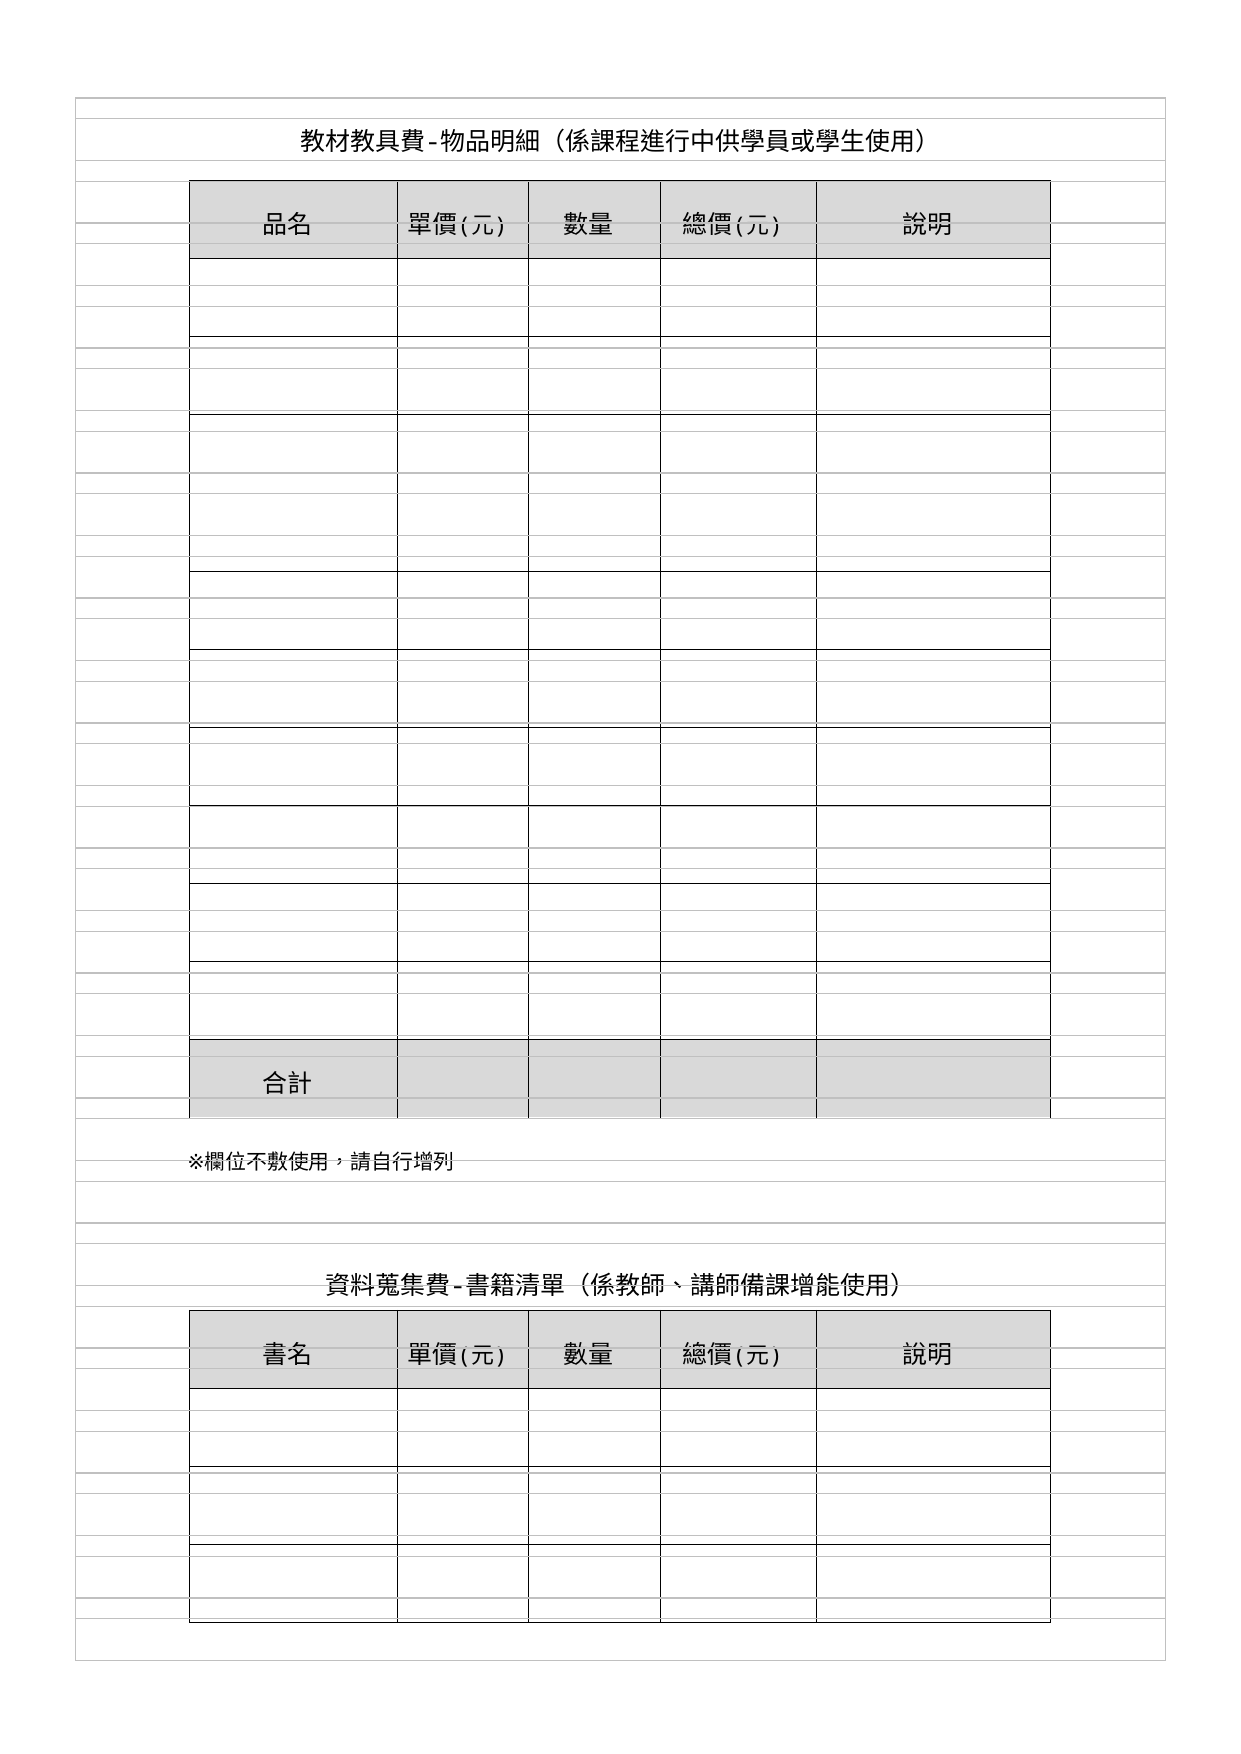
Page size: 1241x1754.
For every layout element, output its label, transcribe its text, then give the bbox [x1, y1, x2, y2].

table_cell [661, 1545, 816, 1556]
table_cell [661, 619, 816, 649]
table_header 數量 [529, 1349, 660, 1368]
table_header [190, 1311, 397, 1347]
table_cell [529, 1389, 660, 1410]
table_cell [398, 661, 528, 681]
table_cell [398, 1494, 528, 1535]
table_cell 合計 [190, 1057, 397, 1097]
table_cell [817, 557, 1050, 571]
table_cell [190, 1467, 397, 1472]
table_cell [529, 869, 660, 883]
table_cell [190, 1411, 397, 1431]
table_cell [661, 849, 816, 868]
table_cell [398, 307, 528, 336]
table_cell [190, 869, 397, 883]
table_cell [661, 369, 816, 410]
table_cell [398, 869, 528, 883]
table_cell [190, 619, 397, 649]
table_cell [529, 1545, 660, 1556]
table_cell [190, 911, 397, 931]
table_cell [190, 994, 397, 1035]
table_cell [817, 911, 1050, 931]
table_cell [817, 1494, 1050, 1535]
table_cell [817, 337, 1050, 347]
table_header 品名 [190, 224, 397, 243]
table_cell [817, 1040, 1050, 1056]
table_cell [398, 286, 528, 306]
table_cell [661, 1474, 816, 1493]
table_cell [529, 1411, 660, 1431]
table_cell [817, 432, 1050, 472]
table_cell [817, 369, 1050, 410]
text 欄位不敷使用，請自行增列 [76, 1161, 1165, 1181]
table_cell [817, 1545, 1050, 1556]
table_cell [661, 415, 816, 431]
table_cell [398, 849, 528, 868]
table_cell [661, 1099, 816, 1117]
table_cell [398, 911, 528, 931]
table_cell [398, 1467, 528, 1472]
table_cell [529, 1474, 660, 1493]
table_cell [817, 849, 1050, 868]
table_cell [817, 884, 1050, 910]
table_cell [398, 1057, 528, 1097]
table_cell [529, 849, 660, 868]
text [76, 99, 1165, 118]
table_cell [398, 415, 528, 431]
table_cell [661, 1057, 816, 1097]
table_cell [190, 432, 397, 472]
table_cell [817, 650, 1050, 660]
table_header 品名 [295, 216, 303, 222]
table_cell [661, 494, 816, 535]
table_header [398, 1369, 528, 1388]
table_cell [190, 369, 397, 410]
table_cell [661, 1467, 816, 1472]
table_cell [398, 962, 528, 972]
table_header 數量 [529, 224, 660, 243]
table_header [817, 1369, 1050, 1388]
table_cell [190, 1557, 397, 1597]
table_cell [661, 744, 816, 785]
table_cell [398, 1536, 528, 1544]
table_cell [529, 1432, 660, 1466]
table_cell [190, 307, 397, 336]
table_cell [661, 557, 816, 571]
table_cell [817, 415, 1050, 431]
table_cell [817, 259, 1050, 285]
table_cell [398, 994, 528, 1035]
table_cell [661, 911, 816, 931]
table_header 單價(元) [398, 224, 528, 243]
table_cell [190, 728, 397, 743]
table_cell [817, 572, 1050, 597]
table_cell [661, 599, 816, 618]
table_cell [529, 599, 660, 618]
table_cell [190, 849, 397, 868]
table_cell [190, 1545, 397, 1556]
table_cell [661, 994, 816, 1035]
table_cell [529, 974, 660, 993]
table_cell [817, 494, 1050, 535]
table_header 數量 [573, 224, 581, 233]
table_cell [190, 259, 397, 285]
table_cell [190, 572, 397, 597]
table_cell [817, 744, 1050, 785]
table_cell [529, 807, 660, 847]
table_header 說明 [817, 1349, 1050, 1368]
table_cell [529, 1599, 660, 1618]
table_cell [190, 962, 397, 972]
table_cell [398, 1474, 528, 1493]
table_cell [661, 1494, 816, 1535]
table_cell [529, 619, 660, 649]
table_cell [529, 994, 660, 1035]
table_cell [817, 349, 1050, 368]
table_cell [661, 807, 816, 847]
table_cell [661, 1536, 816, 1544]
table_cell [398, 349, 528, 368]
table_cell [398, 786, 528, 805]
table_cell [817, 599, 1050, 618]
table_cell [190, 974, 397, 993]
table_cell [398, 974, 528, 993]
table_cell [398, 884, 528, 910]
table_cell [529, 494, 660, 535]
table_cell [529, 369, 660, 410]
table_header 單價(元) [398, 1349, 528, 1368]
table_header 總價(元) [661, 182, 816, 222]
table_header 說明 [817, 244, 1050, 258]
table_cell [529, 728, 660, 743]
table_header 數量 [529, 244, 660, 258]
table_cell [190, 286, 397, 306]
table_cell [661, 1389, 816, 1410]
table_cell [398, 1389, 528, 1410]
table_cell [529, 432, 660, 472]
table_cell [529, 307, 660, 336]
table_cell [529, 337, 660, 347]
table_header 總價(元) [661, 244, 816, 258]
table_cell [529, 744, 660, 785]
table_cell [817, 728, 1050, 743]
table_cell [817, 474, 1050, 492]
table_cell [529, 259, 660, 285]
table_cell [398, 1599, 528, 1618]
table_cell [661, 259, 816, 285]
table_cell [817, 536, 1050, 556]
table_cell [661, 337, 816, 347]
table_cell [661, 572, 816, 597]
table_header 總價(元) [661, 224, 816, 243]
table_cell [817, 682, 1050, 722]
table_cell [190, 494, 397, 535]
table_header [661, 1311, 816, 1347]
text 欄位不敷使用，請自行增列 [76, 1119, 1165, 1160]
table_header [529, 1369, 660, 1388]
table_cell [398, 1411, 528, 1431]
table_cell [529, 1494, 660, 1535]
table_cell [398, 650, 528, 660]
table_cell [190, 1099, 397, 1117]
table_cell [661, 1432, 816, 1466]
table_cell [190, 536, 397, 556]
table_cell [661, 682, 816, 722]
table_cell [529, 474, 660, 492]
table_cell [529, 415, 660, 431]
table_cell [661, 962, 816, 972]
table_header 總價(元) [661, 1349, 816, 1368]
table_cell [661, 884, 816, 910]
table_cell [529, 1557, 660, 1597]
table_cell [661, 932, 816, 961]
table_cell [190, 786, 397, 805]
table_cell [190, 1599, 397, 1618]
table_cell [817, 1536, 1050, 1544]
table_cell [529, 884, 660, 910]
table_cell [817, 994, 1050, 1035]
table_header 單價(元) [398, 182, 528, 222]
table_cell [398, 369, 528, 410]
table_cell [190, 415, 397, 431]
table_cell [190, 349, 397, 368]
table_header [529, 1311, 660, 1347]
table_cell [529, 286, 660, 306]
table_cell [661, 869, 816, 883]
table_cell [817, 786, 1050, 805]
table_cell [817, 1599, 1050, 1618]
table_cell [190, 337, 397, 347]
table_cell [529, 661, 660, 681]
table_header [661, 1369, 816, 1388]
table_cell [398, 807, 528, 847]
table_header 說明 [817, 224, 1050, 243]
table_cell [817, 619, 1050, 649]
table_cell [529, 1099, 660, 1117]
table_cell [398, 337, 528, 347]
text 資料蒐集費-書籍清單（係教師、講師備課增能使用） [76, 1244, 1165, 1285]
table_cell [190, 557, 397, 571]
table_cell [190, 661, 397, 681]
table_cell [529, 536, 660, 556]
table_cell [529, 1536, 660, 1544]
table_cell [817, 1099, 1050, 1117]
table_cell [817, 286, 1050, 306]
table_header 品名 [190, 244, 397, 258]
table_cell [817, 869, 1050, 883]
table_cell [398, 599, 528, 618]
table_cell [817, 1557, 1050, 1597]
table_cell [398, 1545, 528, 1556]
table_cell [661, 349, 816, 368]
table_cell [817, 1411, 1050, 1431]
table_cell [817, 1474, 1050, 1493]
table_cell [661, 1411, 816, 1431]
table_header 品名 [190, 182, 397, 222]
table_cell [661, 650, 816, 660]
table_cell [661, 1040, 816, 1056]
table_cell [661, 974, 816, 993]
table_cell [190, 932, 397, 961]
table_header 單價(元) [398, 244, 528, 258]
table_cell [529, 650, 660, 660]
table_header 品名 [297, 226, 307, 232]
table_cell [190, 1040, 397, 1056]
table_cell [817, 1467, 1050, 1472]
table_cell [190, 807, 397, 847]
table_cell [190, 1432, 397, 1466]
table_cell [529, 1057, 660, 1097]
table_cell [661, 661, 816, 681]
table_header [817, 1311, 1050, 1347]
table_cell [398, 259, 528, 285]
table_header 說明 [817, 182, 1050, 222]
table_cell [398, 474, 528, 492]
table_cell [190, 682, 397, 722]
table_cell [190, 884, 397, 910]
text 教材教具費-物品明細（係課程進行中供學員或學生使用） [76, 119, 1165, 160]
table_cell [529, 911, 660, 931]
table_cell [398, 682, 528, 722]
table_cell [398, 1557, 528, 1597]
table_cell [398, 536, 528, 556]
table_cell [398, 1040, 528, 1056]
table_cell [817, 1057, 1050, 1097]
table_cell [661, 286, 816, 306]
table_cell [817, 974, 1050, 993]
table_cell [529, 349, 660, 368]
table_cell [398, 932, 528, 961]
table_cell [529, 572, 660, 597]
table_cell [661, 728, 816, 743]
table_cell [190, 599, 397, 618]
table_cell [190, 1494, 397, 1535]
table_cell [529, 682, 660, 722]
table_header 數量 [529, 182, 660, 222]
table_cell [398, 1432, 528, 1466]
table_cell [190, 474, 397, 492]
table_cell [529, 1467, 660, 1472]
table_cell [190, 650, 397, 660]
table_cell [398, 432, 528, 472]
table_cell [529, 1040, 660, 1056]
table_cell [817, 807, 1050, 847]
table_cell [817, 962, 1050, 972]
table_cell [661, 1557, 816, 1597]
table_cell [817, 1389, 1050, 1410]
table_cell [661, 474, 816, 492]
table_cell [661, 786, 816, 805]
text 資料蒐集費-書籍清單（係教師、講師備課增能使用） [76, 1286, 1165, 1304]
table_cell [661, 536, 816, 556]
table_cell [817, 1432, 1050, 1466]
table_header [190, 1369, 397, 1388]
table_cell [190, 1536, 397, 1544]
table_cell [817, 661, 1050, 681]
table_cell [529, 557, 660, 571]
table_cell [817, 307, 1050, 336]
table_cell [817, 932, 1050, 961]
table_cell [398, 572, 528, 597]
table_cell [190, 1474, 397, 1493]
table_cell [661, 1599, 816, 1618]
table_cell [398, 619, 528, 649]
table_cell [529, 932, 660, 961]
table_cell [398, 494, 528, 535]
table_cell [529, 786, 660, 805]
table_cell [398, 728, 528, 743]
table_cell [661, 432, 816, 472]
table_cell [190, 744, 397, 785]
table_cell [398, 744, 528, 785]
table_cell [398, 1099, 528, 1117]
table_cell [190, 1389, 397, 1410]
table_header [398, 1311, 528, 1347]
table_cell [661, 307, 816, 336]
table_cell [398, 557, 528, 571]
table_cell [529, 962, 660, 972]
table_header 書名 [190, 1349, 397, 1368]
